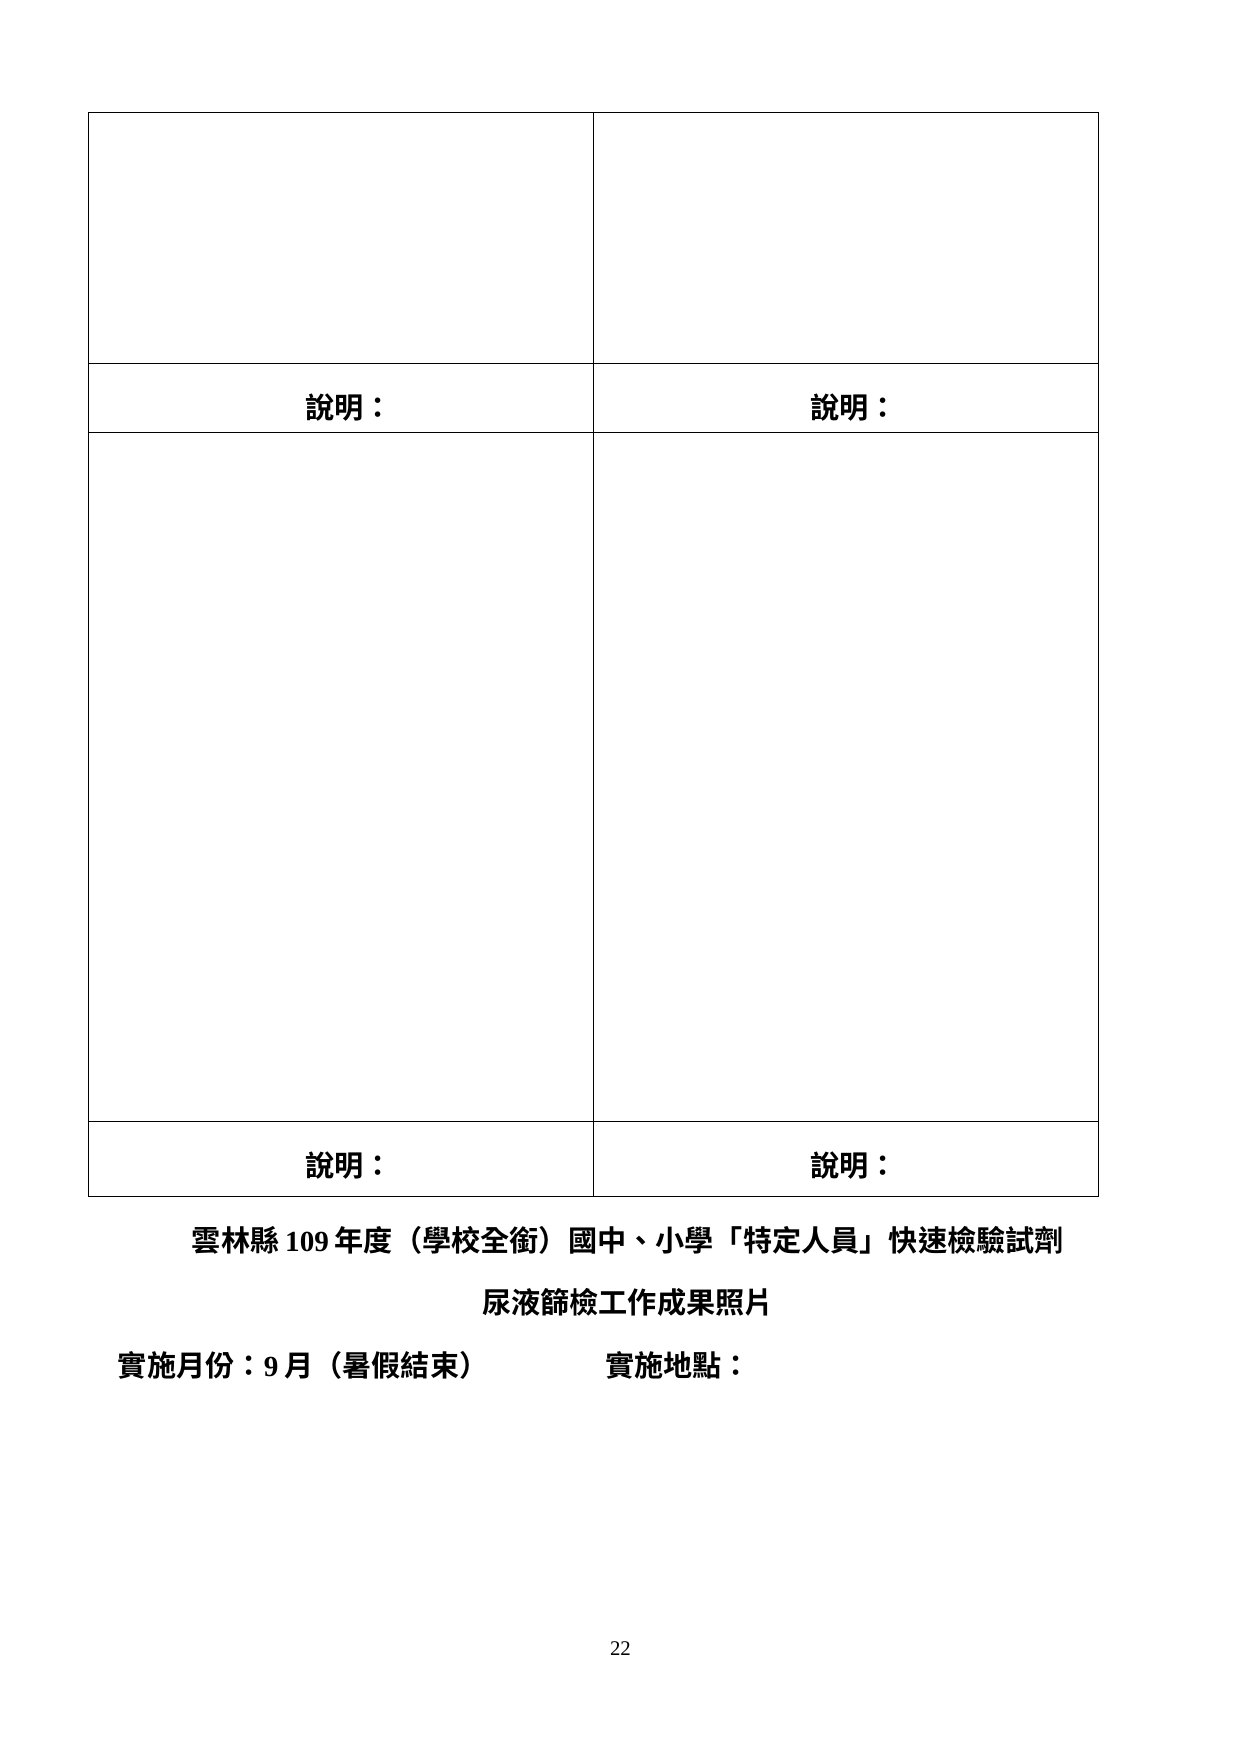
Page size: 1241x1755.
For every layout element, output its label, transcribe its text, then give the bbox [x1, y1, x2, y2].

table_cell 說明： [594, 364, 1098, 432]
table_cell [594, 433, 1098, 1121]
text 尿液篩檢工作成果照片 [89, 1259, 1166, 1322]
table_cell 說明： [89, 364, 593, 432]
table_header [89, 113, 593, 363]
text 實施月份：9月（暑假結束） 實施地點： [87, 1322, 1166, 1384]
table_cell 說明： [89, 1122, 593, 1196]
table_cell [89, 433, 593, 1121]
table_header [594, 113, 1098, 363]
text 雲林縣109年度（學校全銜）國中、小學「特定人員」快速檢驗試劑 [89, 1197, 1166, 1259]
table_cell 說明： [594, 1122, 1098, 1196]
